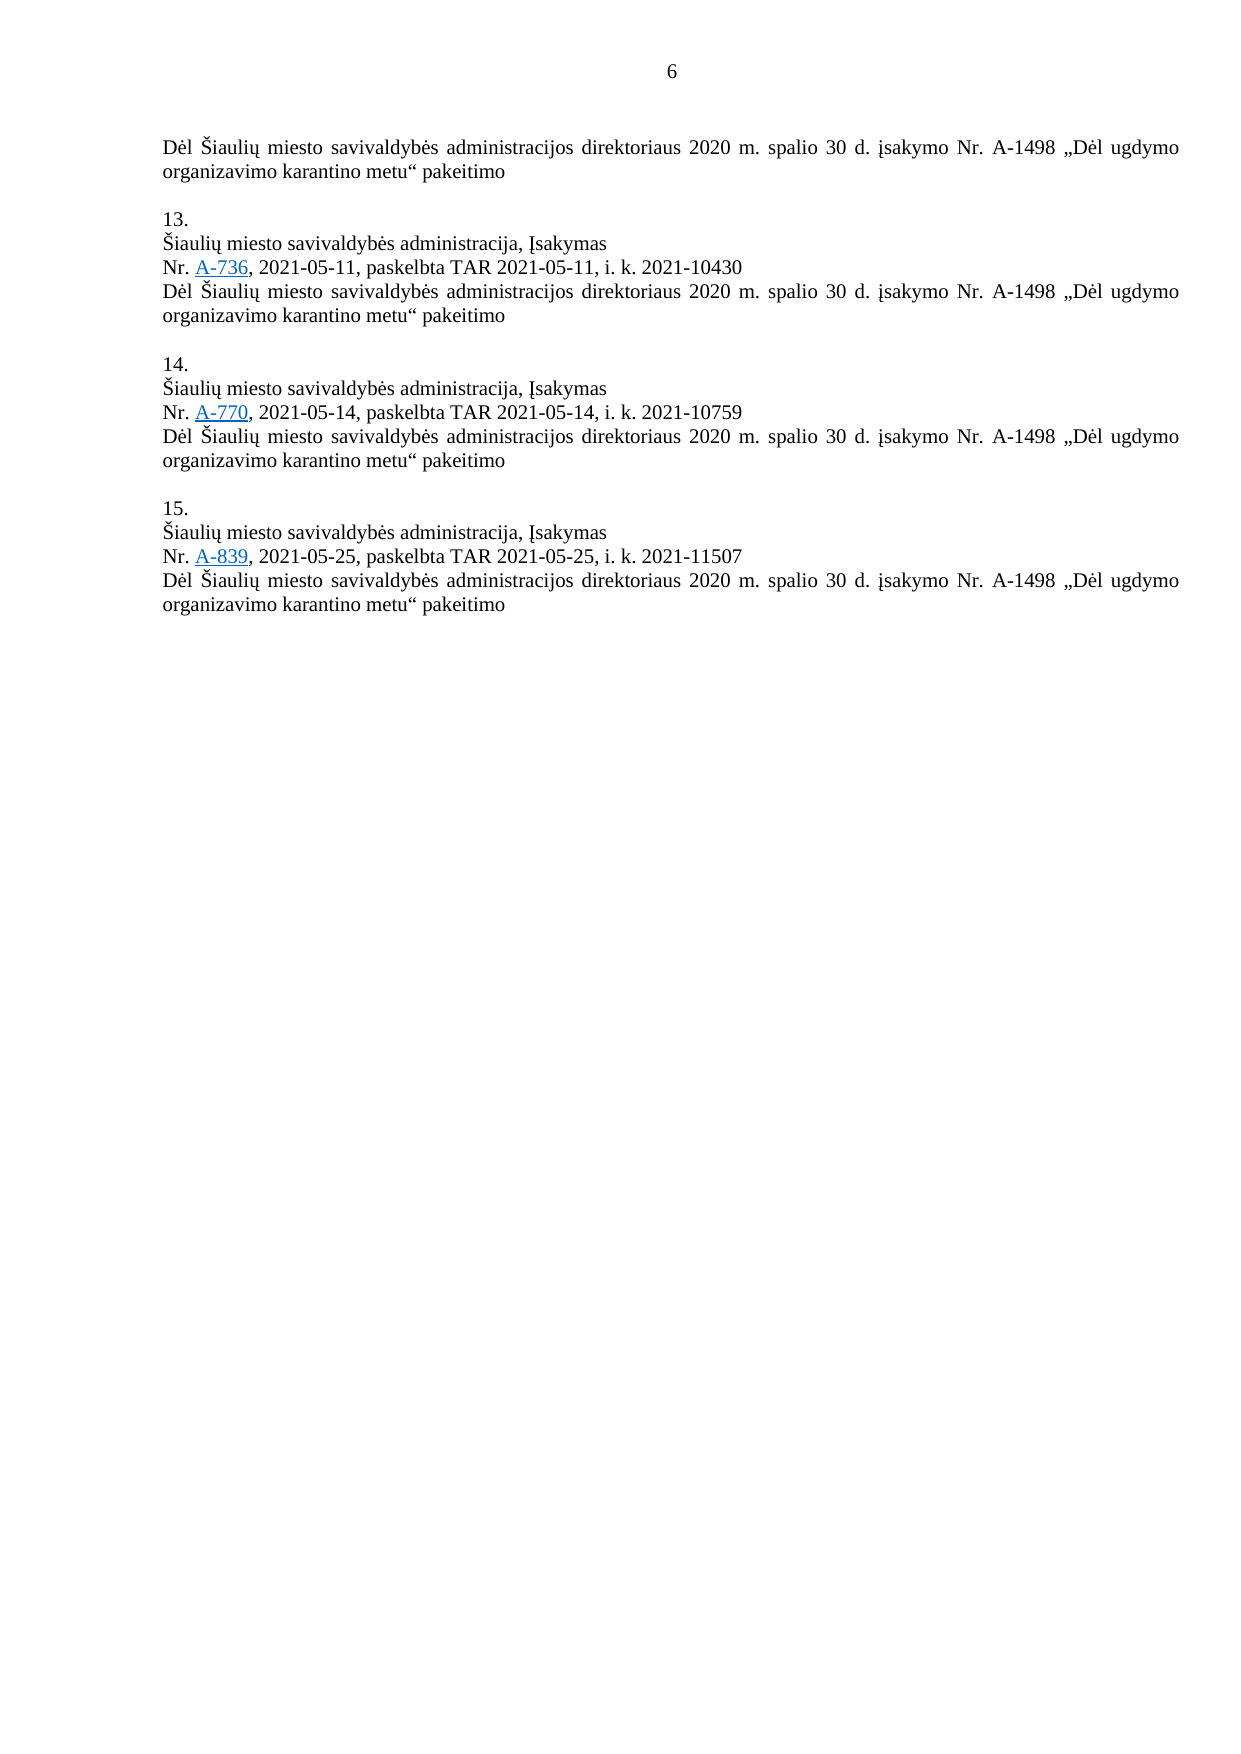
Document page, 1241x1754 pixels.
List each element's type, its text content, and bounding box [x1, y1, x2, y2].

text 14. [162, 352, 1181, 376]
text Dėl Šiaulių miesto savivaldybės administracijos direktoriaus 2020 m. spalio 30 d. įsakymo Nr. A-1498 „Dėl ugdymo organizavimo karantino metu“ pakeitimo [162, 279, 1181, 327]
text Dėl Šiaulių miesto savivaldybės administracijos direktoriaus 2020 m. spalio 30 d. įsakymo Nr. A-1498 „Dėl ugdymo organizavimo karantino metu“ pakeitimo [162, 135, 1181, 183]
text 13. [162, 207, 1181, 231]
text Šiaulių miesto savivaldybės administracija, Įsakymas [162, 376, 1181, 400]
text Dėl Šiaulių miesto savivaldybės administracijos direktoriaus 2020 m. spalio 30 d. įsakymo Nr. A-1498 „Dėl ugdymo organizavimo karantino metu“ pakeitimo [162, 424, 1181, 472]
text 15. [162, 496, 1181, 520]
text Nr. A-839, 2021-05-25, paskelbta TAR 2021-05-25, i. k. 2021-11507 [162, 544, 1181, 568]
text Nr. A-736, 2021-05-11, paskelbta TAR 2021-05-11, i. k. 2021-10430 [162, 255, 1181, 279]
text Dėl Šiaulių miesto savivaldybės administracijos direktoriaus 2020 m. spalio 30 d. įsakymo Nr. A-1498 „Dėl ugdymo organizavimo karantino metu“ pakeitimo [162, 568, 1181, 616]
text Šiaulių miesto savivaldybės administracija, Įsakymas [162, 520, 1181, 544]
text Šiaulių miesto savivaldybės administracija, Įsakymas [162, 231, 1181, 255]
text Nr. A-770, 2021-05-14, paskelbta TAR 2021-05-14, i. k. 2021-10759 [162, 400, 1181, 424]
